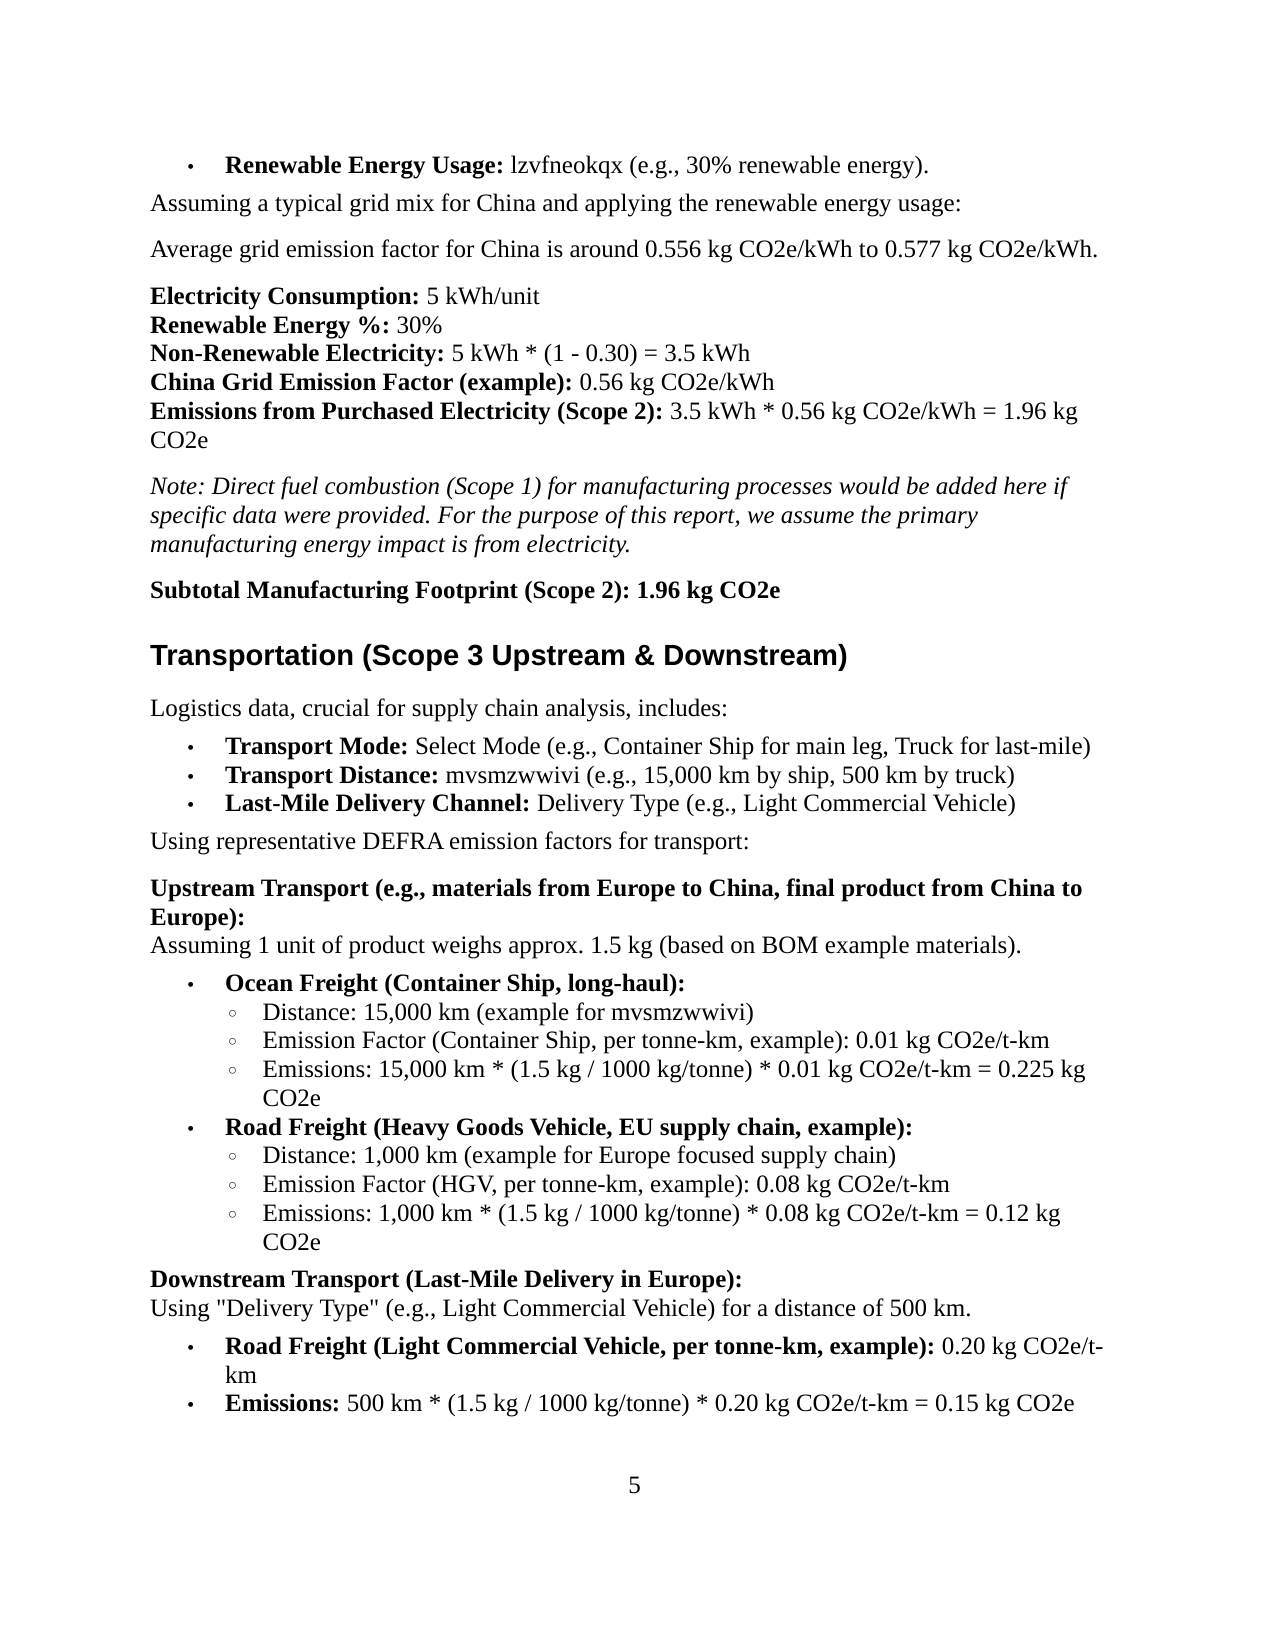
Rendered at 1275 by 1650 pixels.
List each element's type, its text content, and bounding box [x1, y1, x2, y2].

list Ocean Freight (Container Ship, long-haul): [187, 968, 1125, 997]
list Renewable Energy Usage: lzvfneokqx (e.g., 30% renewable energy). [187, 150, 1125, 179]
list Distance: 15,000 km (example for mvsmzwwivi) [225, 997, 1125, 1026]
list Emissions: 15,000 km * (1.5 kg / 1000 kg/tonne) * 0.01 kg CO2e/t-km = 0.225 kg CO2e [225, 1054, 1125, 1112]
text Average grid emission factor for China is around 0.556 kg CO2e/kWh to 0.577 kg CO2e/kWh. [150, 234, 1125, 263]
list Last-Mile Delivery Channel: Delivery Type (e.g., Light Commercial Vehicle) [187, 788, 1125, 817]
list Distance: 1,000 km (example for Europe focused supply chain) [225, 1141, 1125, 1169]
text Downstream Transport (Last-Mile Delivery in Europe): Using "Delivery Type" (e.g., Light Commercial Vehicle) for a distance of 500 km. [150, 1264, 1125, 1322]
text Subtotal Manufacturing Footprint (Scope 2): 1.96 kg CO2e [150, 576, 1125, 604]
list Road Freight (Light Commercial Vehicle, per tonne-km, example): 0.20 kg CO2e/t-km [187, 1331, 1125, 1388]
text Upstream Transport (e.g., materials from Europe to China, final product from China to Europe): Assuming 1 unit of product weighs approx. 1.5 kg (based on BOM example materials). [150, 873, 1125, 959]
list Road Freight (Heavy Goods Vehicle, EU supply chain, example): [187, 1112, 1125, 1141]
list Emission Factor (HGV, per tonne-km, example): 0.08 kg CO2e/t-km [225, 1169, 1125, 1198]
text Note: Direct fuel combustion (Scope 1) for manufacturing processes would be added here if specific data were provided. For the purpose of this report, we assume the primary manufacturing energy impact is from electricity. [150, 471, 1125, 558]
list Emission Factor (Container Ship, per tonne-km, example): 0.01 kg CO2e/t-km [225, 1026, 1125, 1054]
subtitle Transportation (Scope 3 Upstream & Downstream) [150, 638, 1125, 672]
list Emissions: 500 km * (1.5 kg / 1000 kg/tonne) * 0.20 kg CO2e/t-km = 0.15 kg CO2e [187, 1388, 1125, 1417]
text Using representative DEFRA emission factors for transport: [150, 826, 1125, 855]
list Transport Distance: mvsmzwwivi (e.g., 15,000 km by ship, 500 km by truck) [187, 760, 1125, 788]
text Electricity Consumption: 5 kWh/unit Renewable Energy %: 30% Non-Renewable Electricity: 5 kWh * (1 - 0.30) = 3.5 kWh China Grid Emission Factor (example): 0.56 kg CO2e/kWh Emissions from Purchased Electricity (Scope 2): 3.5 kWh * 0.56 kg CO2e/kWh = 1.96 kg CO2e [150, 281, 1125, 453]
text Logistics data, crucial for supply chain analysis, includes: [150, 693, 1125, 722]
list Emissions: 1,000 km * (1.5 kg / 1000 kg/tonne) * 0.08 kg CO2e/t-km = 0.12 kg CO2e [225, 1198, 1125, 1256]
text Assuming a typical grid mix for China and applying the renewable energy usage: [150, 188, 1125, 216]
list Transport Mode: Select Mode (e.g., Container Ship for main leg, Truck for last-mile) [187, 731, 1125, 760]
